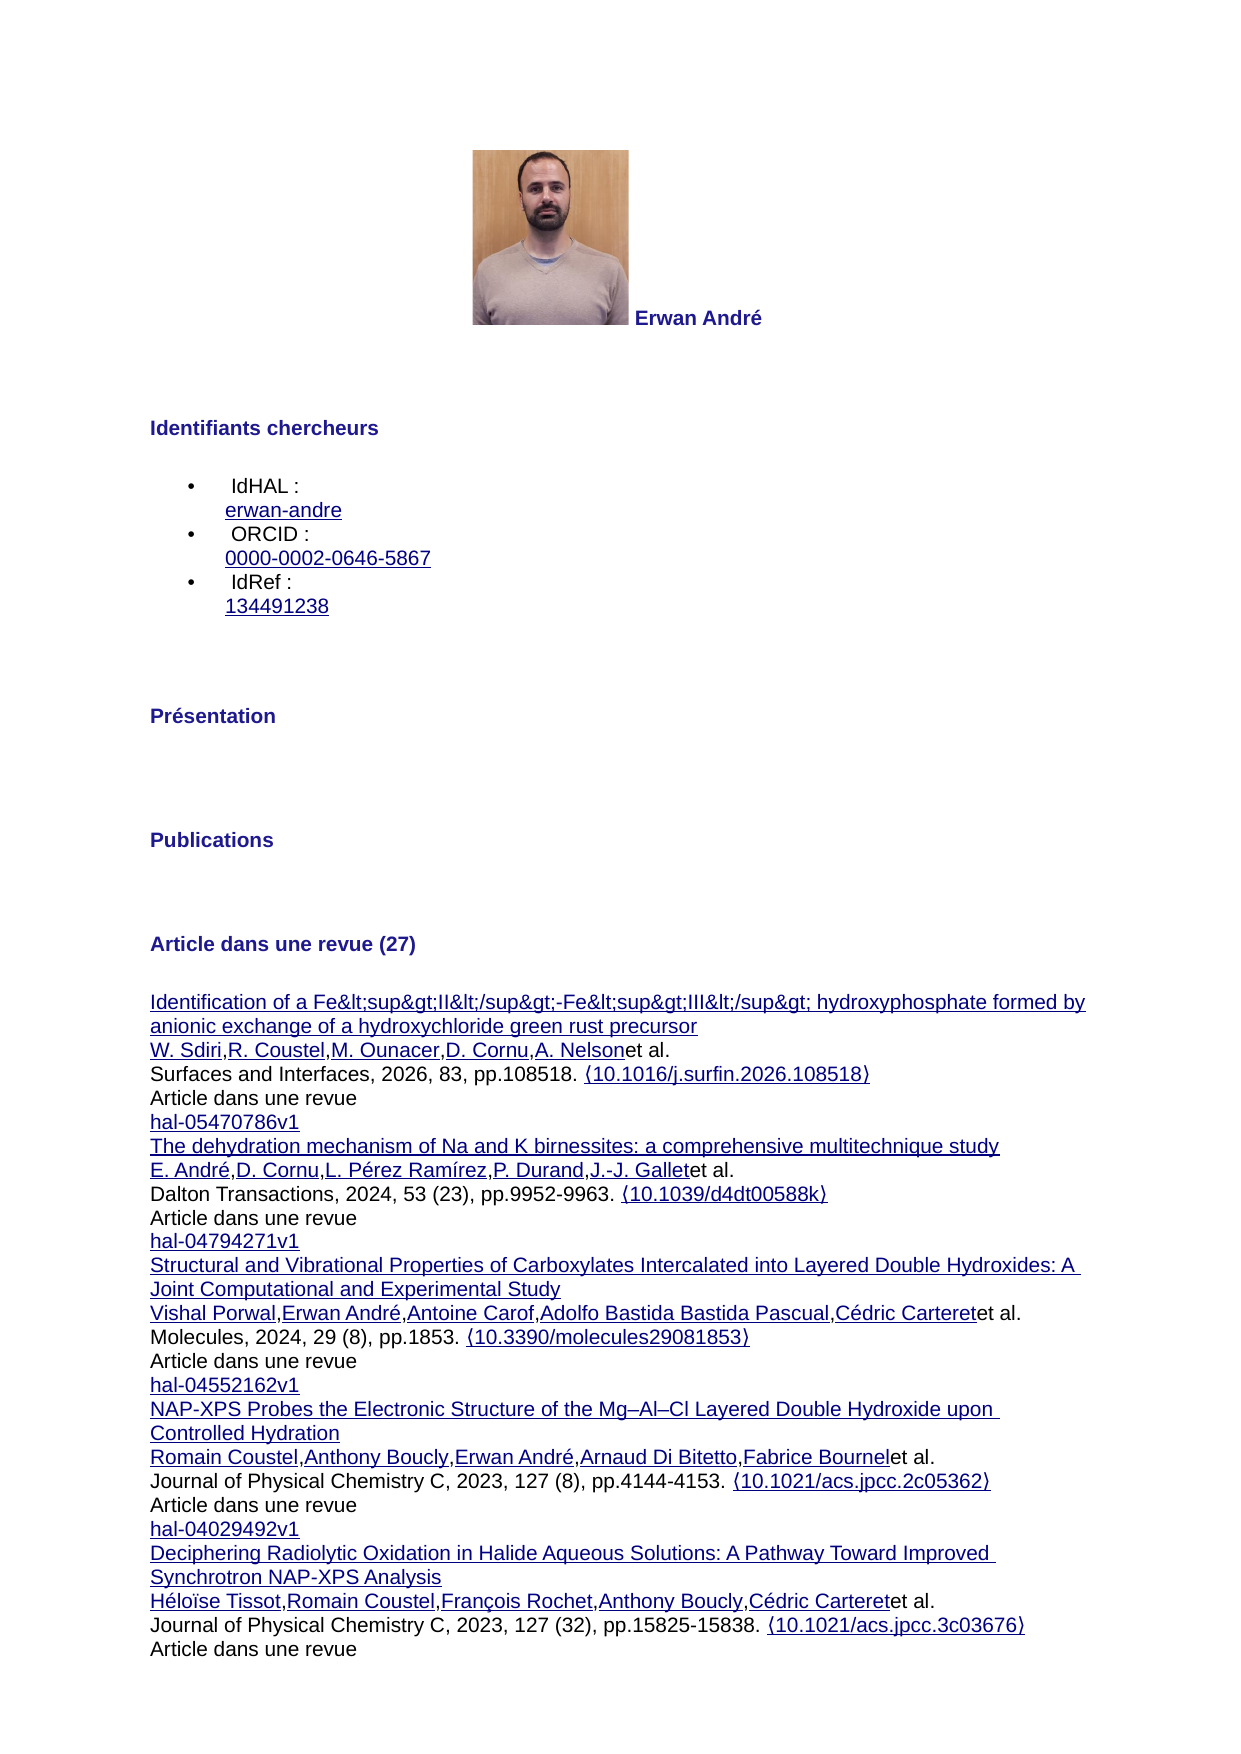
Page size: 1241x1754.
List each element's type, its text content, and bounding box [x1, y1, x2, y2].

table_cell Deciphering Radiolytic Oxidation in Halide Aqueous Solutions: A Pathway Toward Improved Synchrotron NAP-XPS Analysis Héloïse Tissot,Romain Coustel,François Rochet,Anthony Boucly,Cédric Carteretet al. Journal of Physical Chemistry C, 2023, 127 (32), pp.15825-15838. ⟨10.1021/acs.jpcc.3c03676⟩ Article dans une revue [150, 1541, 1090, 1661]
table_cell NAP-XPS Probes the Electronic Structure of the Mg–Al–Cl Layered Double Hydroxide upon Controlled Hydration Romain Coustel,Anthony Boucly,Erwan André,Arnaud Di Bitetto,Fabrice Bournelet al. Journal of Physical Chemistry C, 2023, 127 (8), pp.4144-4153. ⟨10.1021/acs.jpcc.2c05362⟩ Article dans une revue hal-04029492v1 [150, 1397, 1090, 1541]
subtitle Présentation [150, 704, 1090, 728]
list erwan-andre [187, 498, 1090, 522]
list 134491238 [187, 594, 1090, 618]
list 0000-0002-0646-5867 [187, 546, 1090, 570]
table_cell The dehydration mechanism of Na and K birnessites: a comprehensive multitechnique study E. André,D. Cornu,L. Pérez Ramírez,P. Durand,J.-J. Galletet al. Dalton Transactions, 2024, 53 (23), pp.9952-9963. ⟨10.1039/d4dt00588k⟩ Article dans une revue hal-04794271v1 [150, 1134, 1090, 1253]
table_cell Structural and Vibrational Properties of Carboxylates Intercalated into Layered Double Hydroxides: A Joint Computational and Experimental Study Vishal Porwal,Erwan André,Antoine Carof,Adolfo Bastida Bastida Pascual,Cédric Carteretet al. Molecules, 2024, 29 (8), pp.1853. ⟨10.3390/molecules29081853⟩ Article dans une revue hal-04552162v1 [150, 1253, 1090, 1397]
list IdHAL : [187, 474, 1090, 498]
table_header Identification of a Fe&lt;sup&gt;II&lt;/sup&gt;-Fe&lt;sup&gt;III&lt;/sup&gt; hydroxyphosphate formed by anionic exchange of a hydroxychloride green rust precursor W. Sdiri,R. Coustel,M. Ounacer,D. Cornu,A. Nelsonet al. Surfaces and Interfaces, 2026, 83, pp.108518. ⟨10.1016/j.surfin.2026.108518⟩ Article dans une revue hal-05470786v1 [150, 990, 1090, 1133]
list IdRef : [187, 570, 1090, 594]
subtitle Article dans une revue (27) [150, 931, 1090, 955]
subtitle Publications [150, 828, 1090, 852]
subtitle Erwan André [150, 150, 1090, 329]
subtitle Identifiants chercheurs [150, 416, 1090, 440]
picture [472, 150, 629, 325]
list ORCID : [187, 522, 1090, 546]
